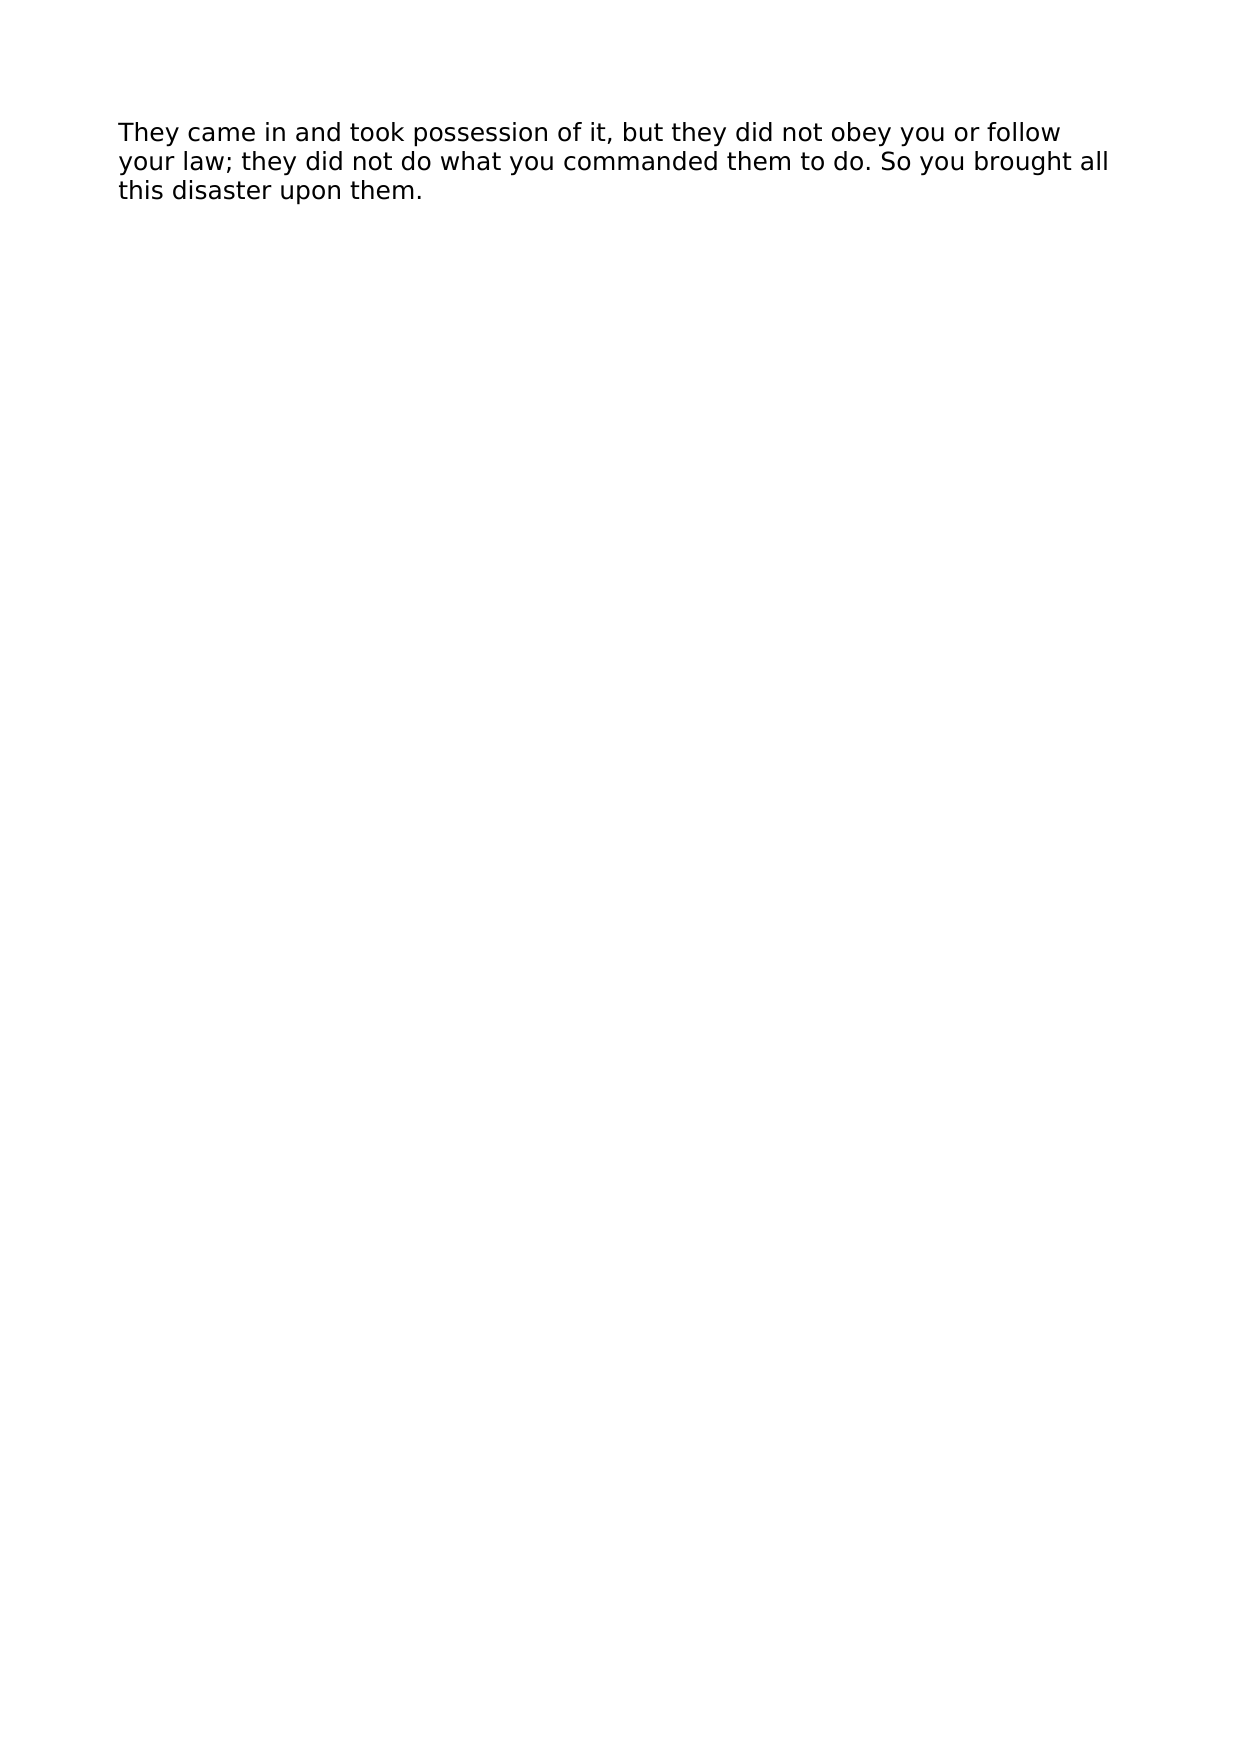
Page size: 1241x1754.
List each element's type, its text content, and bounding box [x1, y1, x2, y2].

text They came in and took possession of it, but they did not obey you or follow your law; they did not do what you commanded them to do. So you brought all this disaster upon them. [118, 118, 1122, 206]
